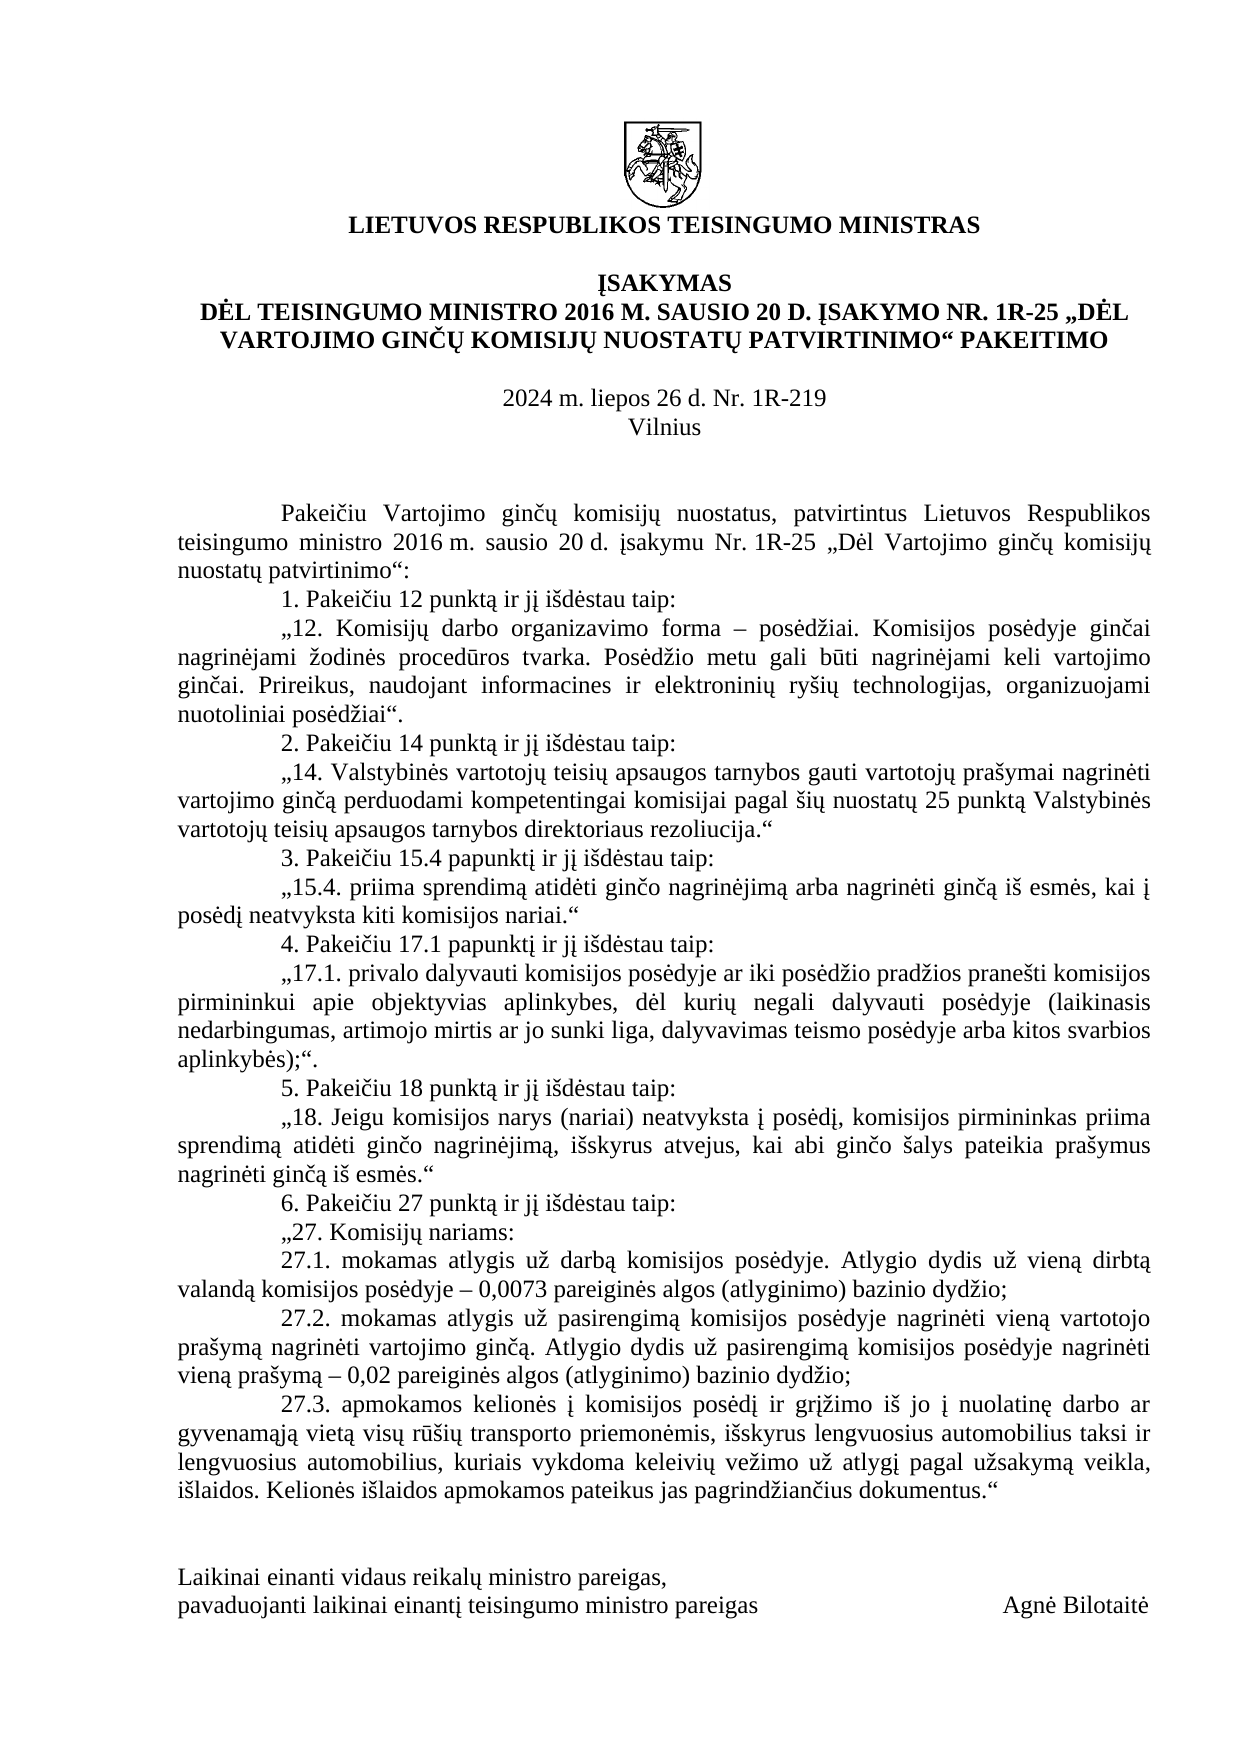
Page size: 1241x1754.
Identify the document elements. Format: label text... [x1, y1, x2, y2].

text 27.1. mokamas atlygis už darbą komisijos posėdyje. Atlygio dydis už vieną dirbtą valandą komisijos posėdyje – 0,0073 pareiginės algos (atlyginimo) bazinio dydžio; [177, 1245, 1152, 1303]
text DĖL TEISINGUMO MINISTRO 2016 M. SAUSIO 20 D. ĮSAKYMO NR. 1R-25 „DĖL VARTOJIMO GINČŲ KOMISIJŲ NUOSTATŲ PATVIRTINIMO“ PAKEITIMO [177, 297, 1152, 354]
text 27.2. mokamas atlygis už pasirengimą komisijos posėdyje nagrinėti vieną vartotojo prašymą nagrinėti vartojimo ginčą. Atlygio dydis už pasirengimą komisijos posėdyje nagrinėti vieną prašymą – 0,02 pareiginės algos (atlyginimo) bazinio dydžio; [177, 1303, 1152, 1389]
text „15.4. priima sprendimą atidėti ginčo nagrinėjimą arba nagrinėti ginčą iš esmės, kai į posėdį neatvyksta kiti komisijos nariai.“ [177, 872, 1152, 929]
text „18. Jeigu komisijos narys (nariai) neatvyksta į posėdį, komisijos pirmininkas priima sprendimą atidėti ginčo nagrinėjimą, išskyrus atvejus, kai abi ginčo šalys pateikia prašymus nagrinėti ginčą iš esmės.“ [177, 1102, 1152, 1188]
text 3. Pakeičiu 15.4 papunktį ir jį išdėstau taip: [177, 843, 1152, 872]
text Vilnius [177, 412, 1152, 440]
text pavaduojanti laikinai einantį teisingumo ministro pareigas Agnė Bilotaitė [177, 1590, 1152, 1619]
text „12. Komisijų darbo organizavimo forma – posėdžiai. Komisijos posėdyje ginčai nagrinėjami žodinės procedūros tvarka. Posėdžio metu gali būti nagrinėjami keli vartojimo ginčai. Prireikus, naudojant informacines ir elektroninių ryšių technologijas, organizuojami nuotoliniai posėdžiai“. [177, 613, 1152, 728]
text „14. Valstybinės vartotojų teisių apsaugos tarnybos gauti vartotojų prašymai nagrinėti vartojimo ginčą perduodami kompetentingai komisijai pagal šių nuostatų 25 punktą Valstybinės vartotojų teisių apsaugos tarnybos direktoriaus rezoliucija.“ [177, 757, 1152, 843]
text „27. Komisijų nariams: [177, 1217, 1152, 1245]
text 1. Pakeičiu 12 punktą ir jį išdėstau taip: [177, 584, 1152, 613]
text 2. Pakeičiu 14 punktą ir jį išdėstau taip: [177, 728, 1152, 757]
text 27.3. apmokamos kelionės į komisijos posėdį ir grįžimo iš jo į nuolatinę darbo ar gyvenamąją vietą visų rūšių transporto priemonėmis, išskyrus lengvuosius automobilius taksi ir lengvuosius automobilius, kuriais vykdoma keleivių vežimo už atlygį pagal užsakymą veikla, išlaidos. Kelionės išlaidos apmokamos pateikus jas pagrindžiančius dokumentus.“ [177, 1389, 1152, 1504]
text 2024 m. liepos 26 d. Nr. 1R-219 [177, 383, 1152, 412]
text 6. Pakeičiu 27 punktą ir jį išdėstau taip: [177, 1188, 1152, 1217]
text „17.1. privalo dalyvauti komisijos posėdyje ar iki posėdžio pradžios pranešti komisijos pirmininkui apie objektyvias aplinkybes, dėl kurių negali dalyvauti posėdyje (laikinasis nedarbingumas, artimojo mirtis ar jo sunki liga, dalyvavimas teismo posėdyje arba kitos svarbios aplinkybės);“. [177, 958, 1152, 1073]
text LIETUVOS RESPUBLIKOS TEISINGUMO MINISTRAS [177, 210, 1152, 239]
text 5. Pakeičiu 18 punktą ir jį išdėstau taip: [177, 1073, 1152, 1102]
text 4. Pakeičiu 17.1 papunktį ir jį išdėstau taip: [177, 929, 1152, 958]
text Laikinai einanti vidaus reikalų ministro pareigas, [177, 1562, 1152, 1590]
text Pakeičiu Vartojimo ginčų komisijų nuostatus, patvirtintus Lietuvos Respublikos teisingumo ministro 2016 m. sausio 20 d. įsakymu Nr. 1R-25 „Dėl Vartojimo ginčų komisijų nuostatų patvirtinimo“: [177, 498, 1152, 584]
text ĮSAKYMAS [177, 268, 1152, 297]
